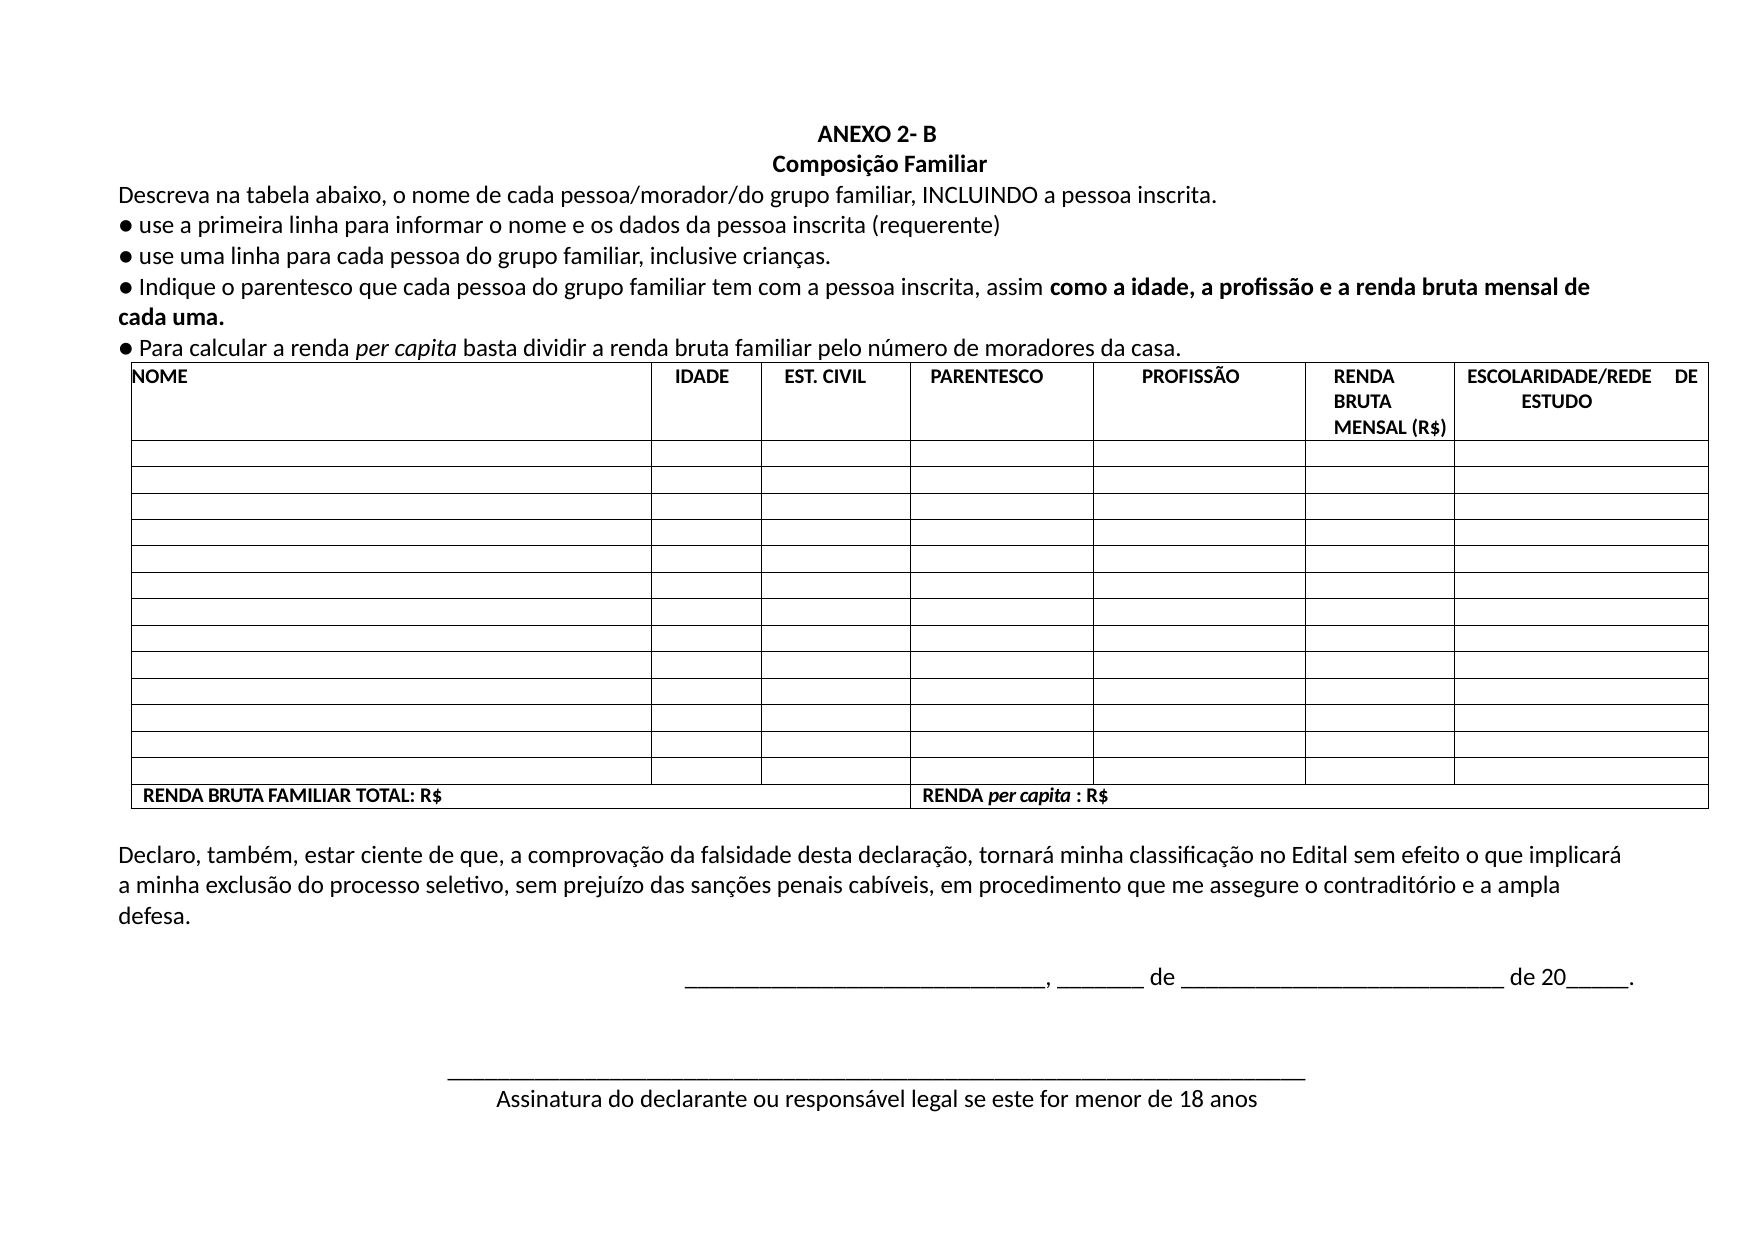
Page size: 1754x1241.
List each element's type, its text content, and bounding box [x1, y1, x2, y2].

table_cell [1094, 494, 1305, 519]
table_cell [652, 520, 761, 545]
table_cell [1306, 679, 1454, 704]
table_cell [1306, 441, 1454, 466]
table_cell [1306, 546, 1454, 572]
table_cell [132, 732, 651, 757]
table_cell [1094, 467, 1305, 492]
table_cell [652, 732, 761, 757]
table_cell [132, 705, 651, 731]
table_cell [652, 599, 761, 625]
table_cell [652, 679, 761, 704]
table_cell [911, 732, 1093, 757]
table_cell [1455, 599, 1708, 625]
table_cell [652, 441, 761, 466]
table_cell [911, 705, 1093, 731]
text Assinatura do declarante ou responsável legal se este for menor de 18 anos [118, 1083, 1636, 1114]
table_cell [652, 573, 761, 598]
table_cell [1455, 652, 1708, 678]
table_cell [132, 679, 651, 704]
table_cell [132, 758, 651, 783]
text ● Indique o parentesco que cada pessoa do grupo familiar tem com a pessoa inscrita, assim como a idade, a profissão e a renda bruta mensal de cada uma. [118, 271, 1636, 332]
table_cell [911, 758, 1093, 783]
table_cell [652, 546, 761, 572]
table_header IDADE [652, 363, 761, 439]
table_cell [652, 758, 761, 783]
table_cell [1094, 626, 1305, 651]
table_cell [762, 652, 910, 678]
table_cell [1094, 679, 1305, 704]
text ● use uma linha para cada pessoa do grupo familiar, inclusive crianças. [118, 240, 1636, 271]
table_cell [762, 705, 910, 731]
table_cell [762, 573, 910, 598]
table_cell [652, 626, 761, 651]
table_cell [1455, 758, 1708, 783]
table_cell [1455, 546, 1708, 572]
table_header PARENTESCO [911, 363, 1093, 439]
table_cell [762, 732, 910, 757]
table_cell [911, 573, 1093, 598]
table_cell [762, 494, 910, 519]
table_cell [1094, 758, 1305, 783]
table_cell [1094, 546, 1305, 572]
table_cell RENDA per capita : R$ [911, 785, 1708, 807]
table_cell [132, 494, 651, 519]
text _____________________________, _______ de __________________________ de 20_____. [118, 961, 1636, 992]
table_cell [762, 599, 910, 625]
table_cell [132, 652, 651, 678]
table_cell [1306, 705, 1454, 731]
table_cell [762, 441, 910, 466]
table_cell [762, 467, 910, 492]
table_cell [1455, 573, 1708, 598]
table_cell [1455, 679, 1708, 704]
table_cell [132, 467, 651, 492]
table_header NOME [132, 363, 651, 439]
table_cell [1306, 520, 1454, 545]
table_cell [1094, 520, 1305, 545]
table_cell [1306, 573, 1454, 598]
text ● use a primeira linha para informar o nome e os dados da pessoa inscrita (requerente) [118, 210, 1636, 240]
text _____________________________________________________________________ [118, 1053, 1636, 1083]
table_cell [1094, 732, 1305, 757]
table_cell [1306, 467, 1454, 492]
table_cell [762, 520, 910, 545]
table_cell [652, 652, 761, 678]
table_cell [911, 467, 1093, 492]
table_cell [1094, 573, 1305, 598]
table_cell [1455, 467, 1708, 492]
table_cell [1306, 758, 1454, 783]
table_cell [911, 599, 1093, 625]
table_header EST. CIVIL [762, 363, 910, 439]
table_cell [1455, 626, 1708, 651]
table_cell [132, 520, 651, 545]
table_cell [1306, 652, 1454, 678]
table_cell [1094, 705, 1305, 731]
text ● Para calcular a renda per capita basta dividir a renda bruta familiar pelo número de moradores da casa. [118, 332, 1636, 362]
table_cell [1094, 599, 1305, 625]
table_cell [132, 573, 651, 598]
table_cell RENDA BRUTA FAMILIAR TOTAL: R$ [132, 785, 910, 807]
text Composição Familiar [118, 149, 1636, 179]
table_cell [652, 467, 761, 492]
table_cell [1306, 732, 1454, 757]
table_cell [1094, 441, 1305, 466]
table_cell [652, 494, 761, 519]
table_header PROFISSÃO [1094, 363, 1305, 439]
table_cell [911, 679, 1093, 704]
table_cell [1455, 520, 1708, 545]
table_cell [1306, 494, 1454, 519]
table_cell [1306, 626, 1454, 651]
table_cell [1306, 599, 1454, 625]
table_cell [762, 546, 910, 572]
table_header RENDA BRUTA MENSAL (R$) [1306, 363, 1454, 439]
text Descreva na tabela abaixo, o nome de cada pessoa/morador/do grupo familiar, INCLUINDO a pessoa inscrita. [118, 179, 1636, 210]
table_cell [132, 599, 651, 625]
table_cell [762, 626, 910, 651]
table_cell [911, 494, 1093, 519]
table_cell [1455, 441, 1708, 466]
table_cell [911, 626, 1093, 651]
table_cell [132, 546, 651, 572]
text Declaro, também, estar ciente de que, a comprovação da falsidade desta declaração, tornará minha classificação no Edital sem efeito o que implicará a minha exclusão do processo seletivo, sem prejuízo das sanções penais cabíveis, em procedimento que me assegure o contraditório e a ampla defesa. [118, 839, 1636, 931]
table_cell [1455, 705, 1708, 731]
table_cell [652, 705, 761, 731]
table_cell [132, 626, 651, 651]
table_cell [1455, 494, 1708, 519]
table_cell [911, 652, 1093, 678]
table_cell [911, 546, 1093, 572]
table_cell [132, 441, 651, 466]
table_cell [911, 441, 1093, 466]
table_cell [762, 758, 910, 783]
table_header ESCOLARIDADE/REDE DE ESTUDO [1455, 363, 1708, 439]
text ANEXO 2- B [118, 118, 1636, 149]
table_cell [1094, 652, 1305, 678]
table_cell [911, 520, 1093, 545]
table_cell [1455, 732, 1708, 757]
table_cell [762, 679, 910, 704]
